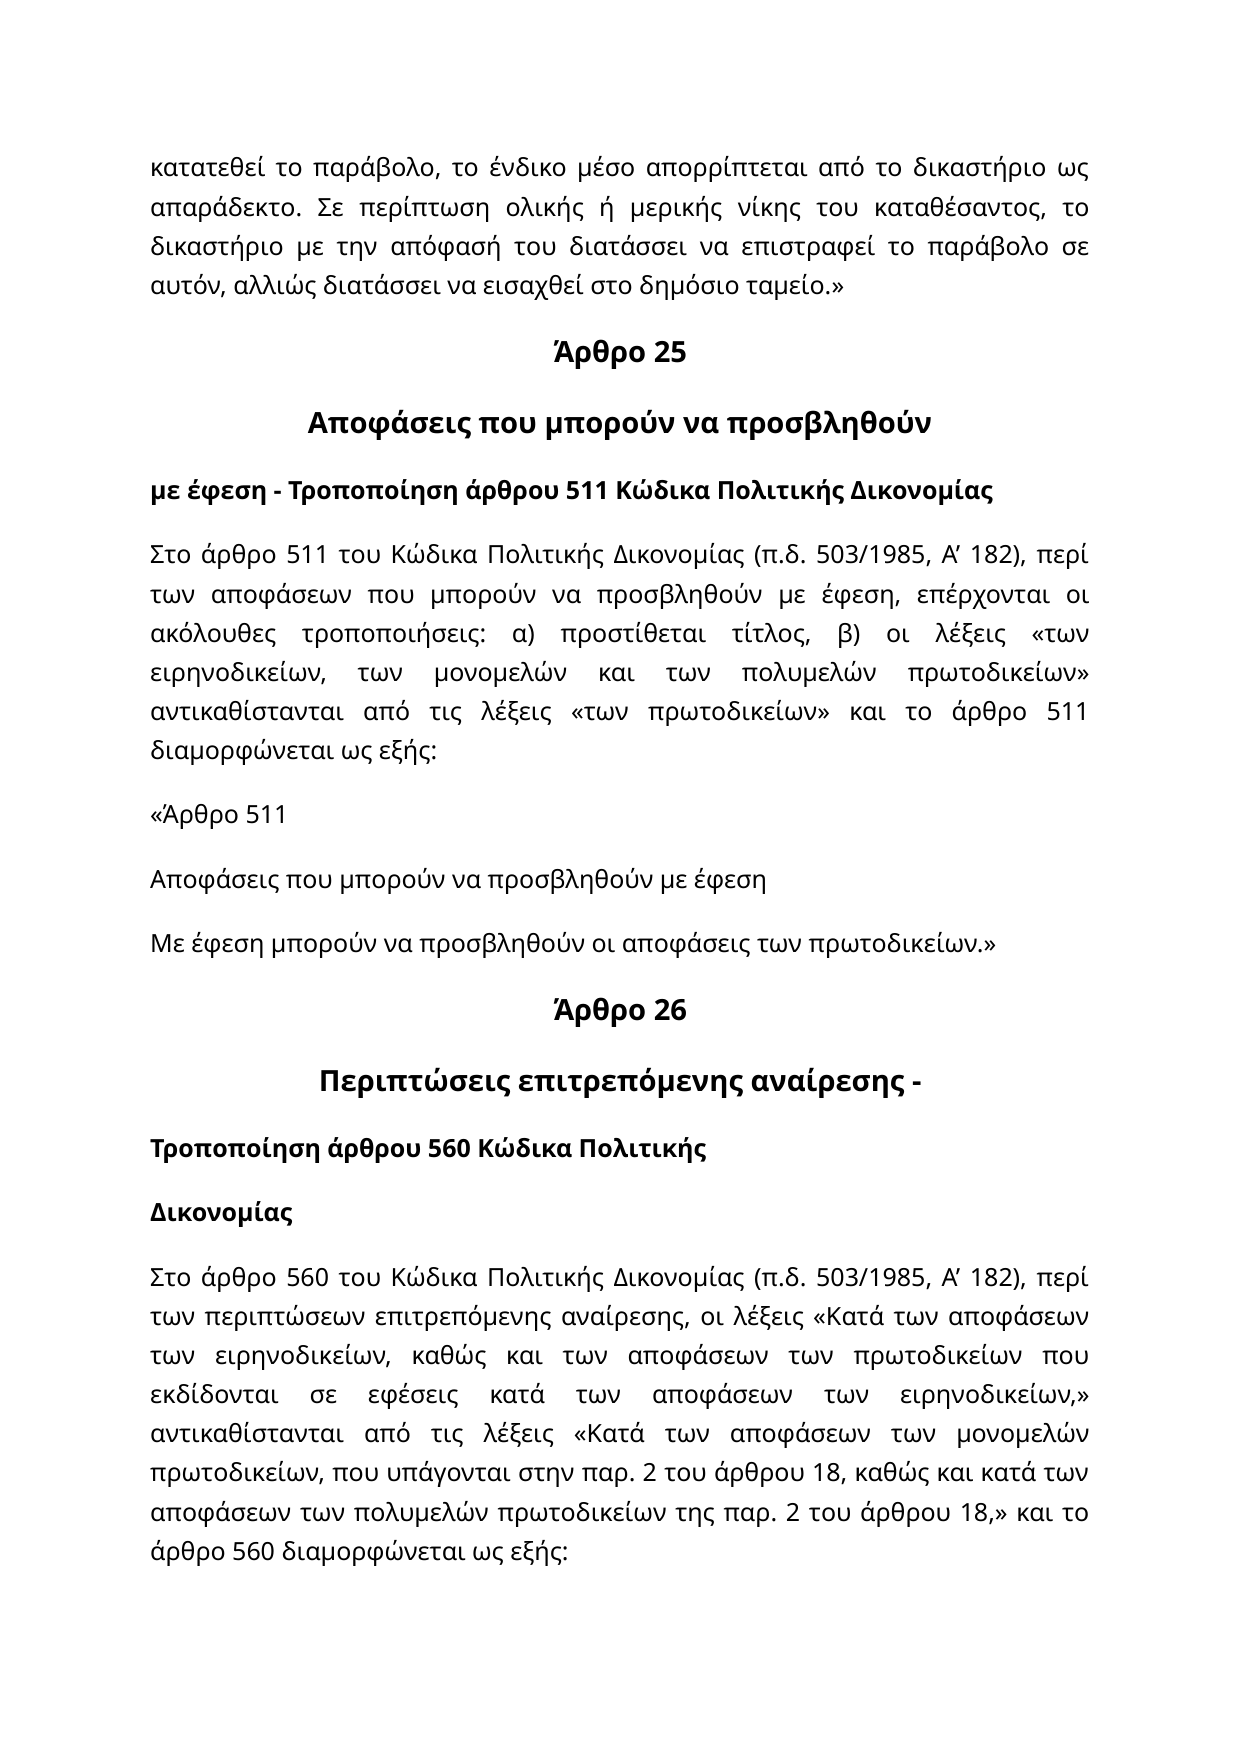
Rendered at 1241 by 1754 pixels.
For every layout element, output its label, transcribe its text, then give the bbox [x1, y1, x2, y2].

text Δικονομίας [150, 1195, 1090, 1229]
text με έφεση - Τροποποίηση άρθρου 511 Κώδικα Πολιτικής Δικονομίας [150, 473, 1090, 507]
text κατατεθεί το παράβολο, το ένδικο μέσο απορρίπτεται από το δικαστήριο ως απαράδεκτο. Σε περίπτωση ολικής ή μερικής νίκης του καταθέσαντος, το δικαστήριο με την απόφασή του διατάσσει να επιστραφεί το παράβολο σε αυτόν, αλλιώς διατάσσει να εισαχθεί στο δημόσιο ταμείο.» [150, 150, 1090, 302]
text Στο άρθρο 560 του Κώδικα Πολιτικής Δικονομίας (π.δ. 503/1985, Α’ 182), περί των περιπτώσεων επιτρεπόμενης αναίρεσης, οι λέξεις «Κατά των αποφάσεων των ειρηνοδικείων, καθώς και των αποφάσεων των πρωτοδικείων που εκδίδονται σε εφέσεις κατά των αποφάσεων των ειρηνοδικείων,» αντικαθίστανται από τις λέξεις «Κατά των αποφάσεων των μονομελών πρωτοδικείων, που υπάγονται στην παρ. 2 του άρθρου 18, καθώς και κατά των αποφάσεων των πολυμελών πρωτοδικείων της παρ. 2 του άρθρου 18,» και το άρθρο 560 διαμορφώνεται ως εξής: [150, 1259, 1090, 1567]
text «Άρθρο 511 [150, 797, 1090, 831]
text Στο άρθρο 511 του Κώδικα Πολιτικής Δικονομίας (π.δ. 503/1985, Α’ 182), περί των αποφάσεων που μπορούν να προσβληθούν με έφεση, επέρχονται οι ακόλουθες τροποποιήσεις: α) προστίθεται τίτλος, β) οι λέξεις «των ειρηνοδικείων, των μονομελών και των πολυμελών πρωτοδικείων» αντικαθίστανται από τις λέξεις «των πρωτοδικείων» και το άρθρο 511 διαμορφώνεται ως εξής: [150, 537, 1090, 767]
text Αποφάσεις που μπορούν να προσβληθούν με έφεση [150, 861, 1090, 895]
subtitle Αποφάσεις που μπορούν να προσβληθούν [150, 402, 1090, 442]
subtitle Άρθρο 26 [150, 989, 1090, 1029]
text Τροποποίηση άρθρου 560 Κώδικα Πολιτικής [150, 1131, 1090, 1165]
subtitle Άρθρο 25 [150, 332, 1090, 371]
subtitle Περιπτώσεις επιτρεπόμενης αναίρεσης - [150, 1060, 1090, 1100]
text Με έφεση μπορούν να προσβληθούν οι αποφάσεις των πρωτοδικείων.» [150, 925, 1090, 959]
